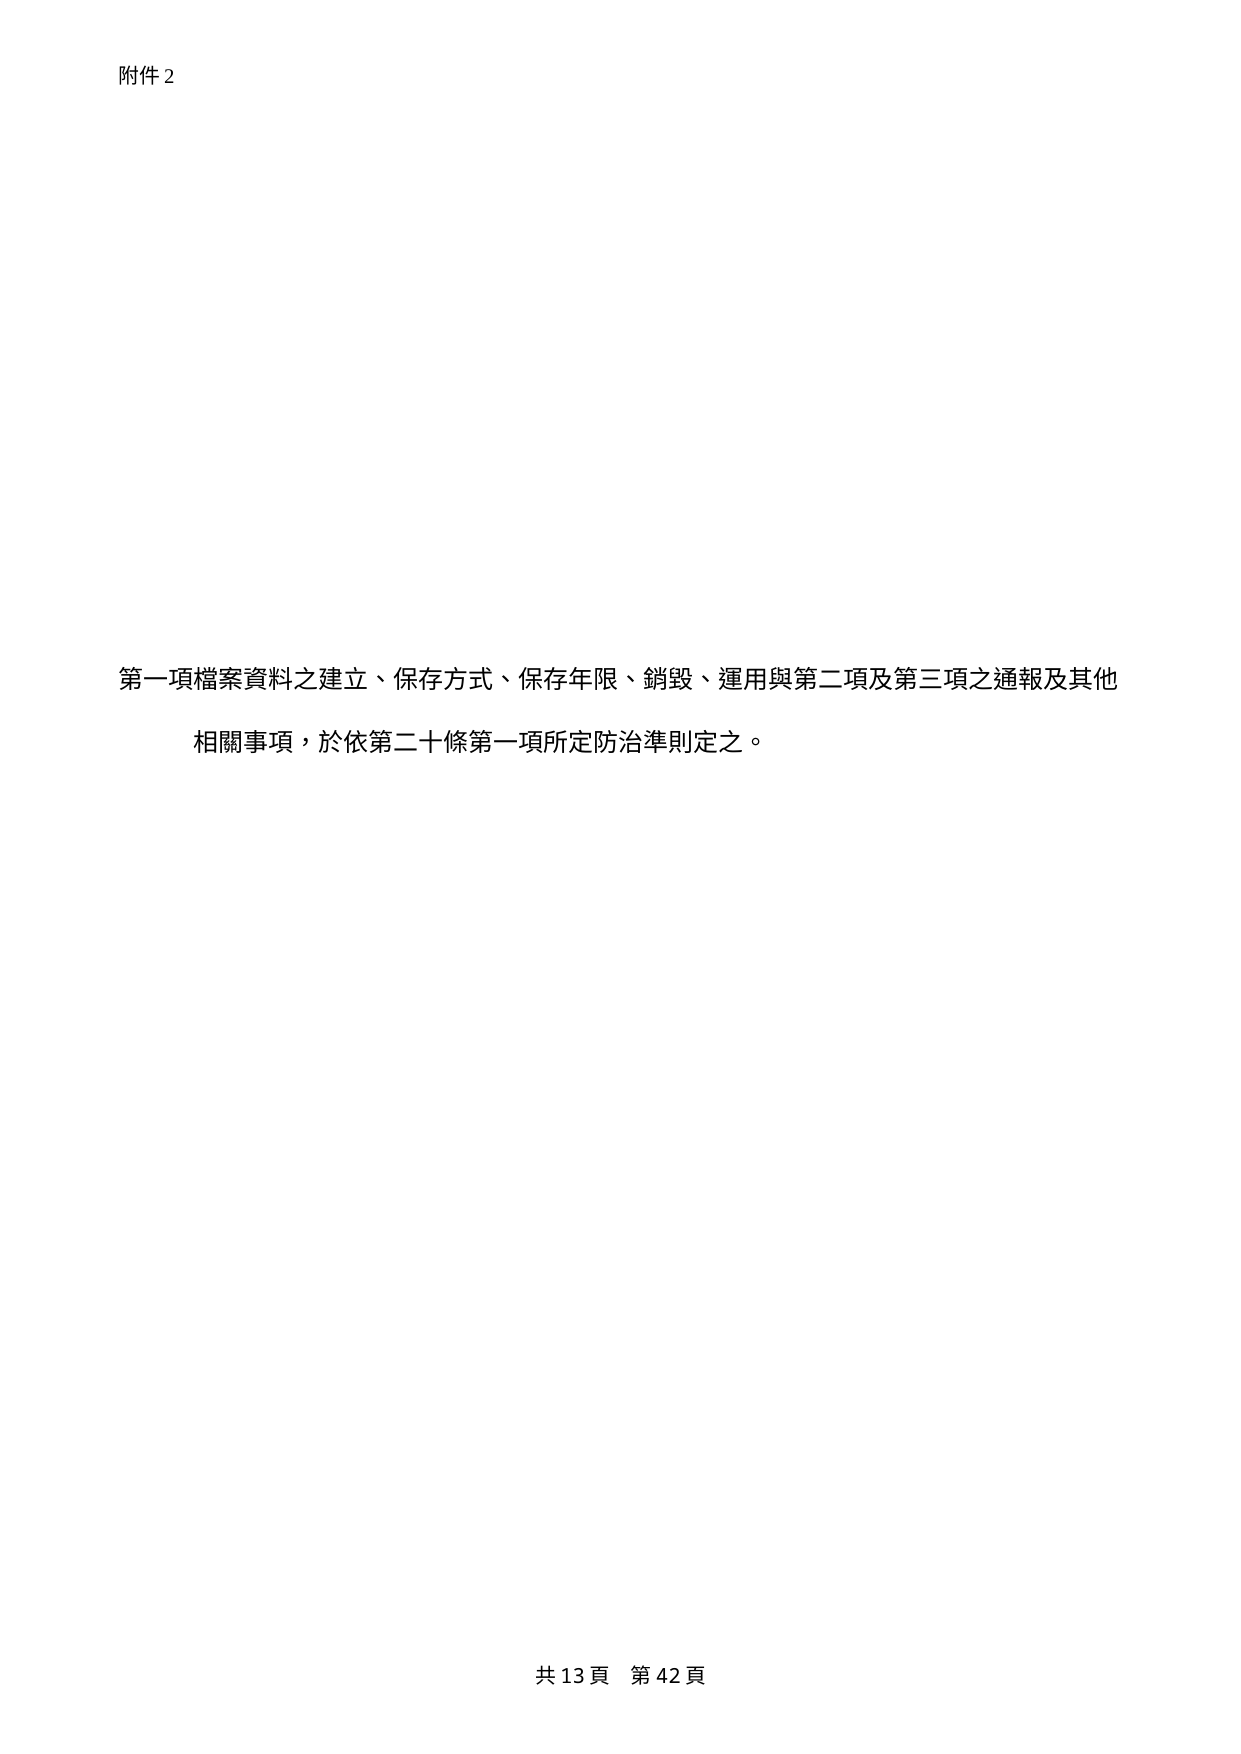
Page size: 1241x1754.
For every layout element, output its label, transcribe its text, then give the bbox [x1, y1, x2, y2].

text 第一項檔案資料之建立、保存方式、保存年限、銷毀、運用與第二項及第三項之通報及其他相關事項，於依第二十條第一項所定防治準則定之。 [118, 636, 1122, 761]
